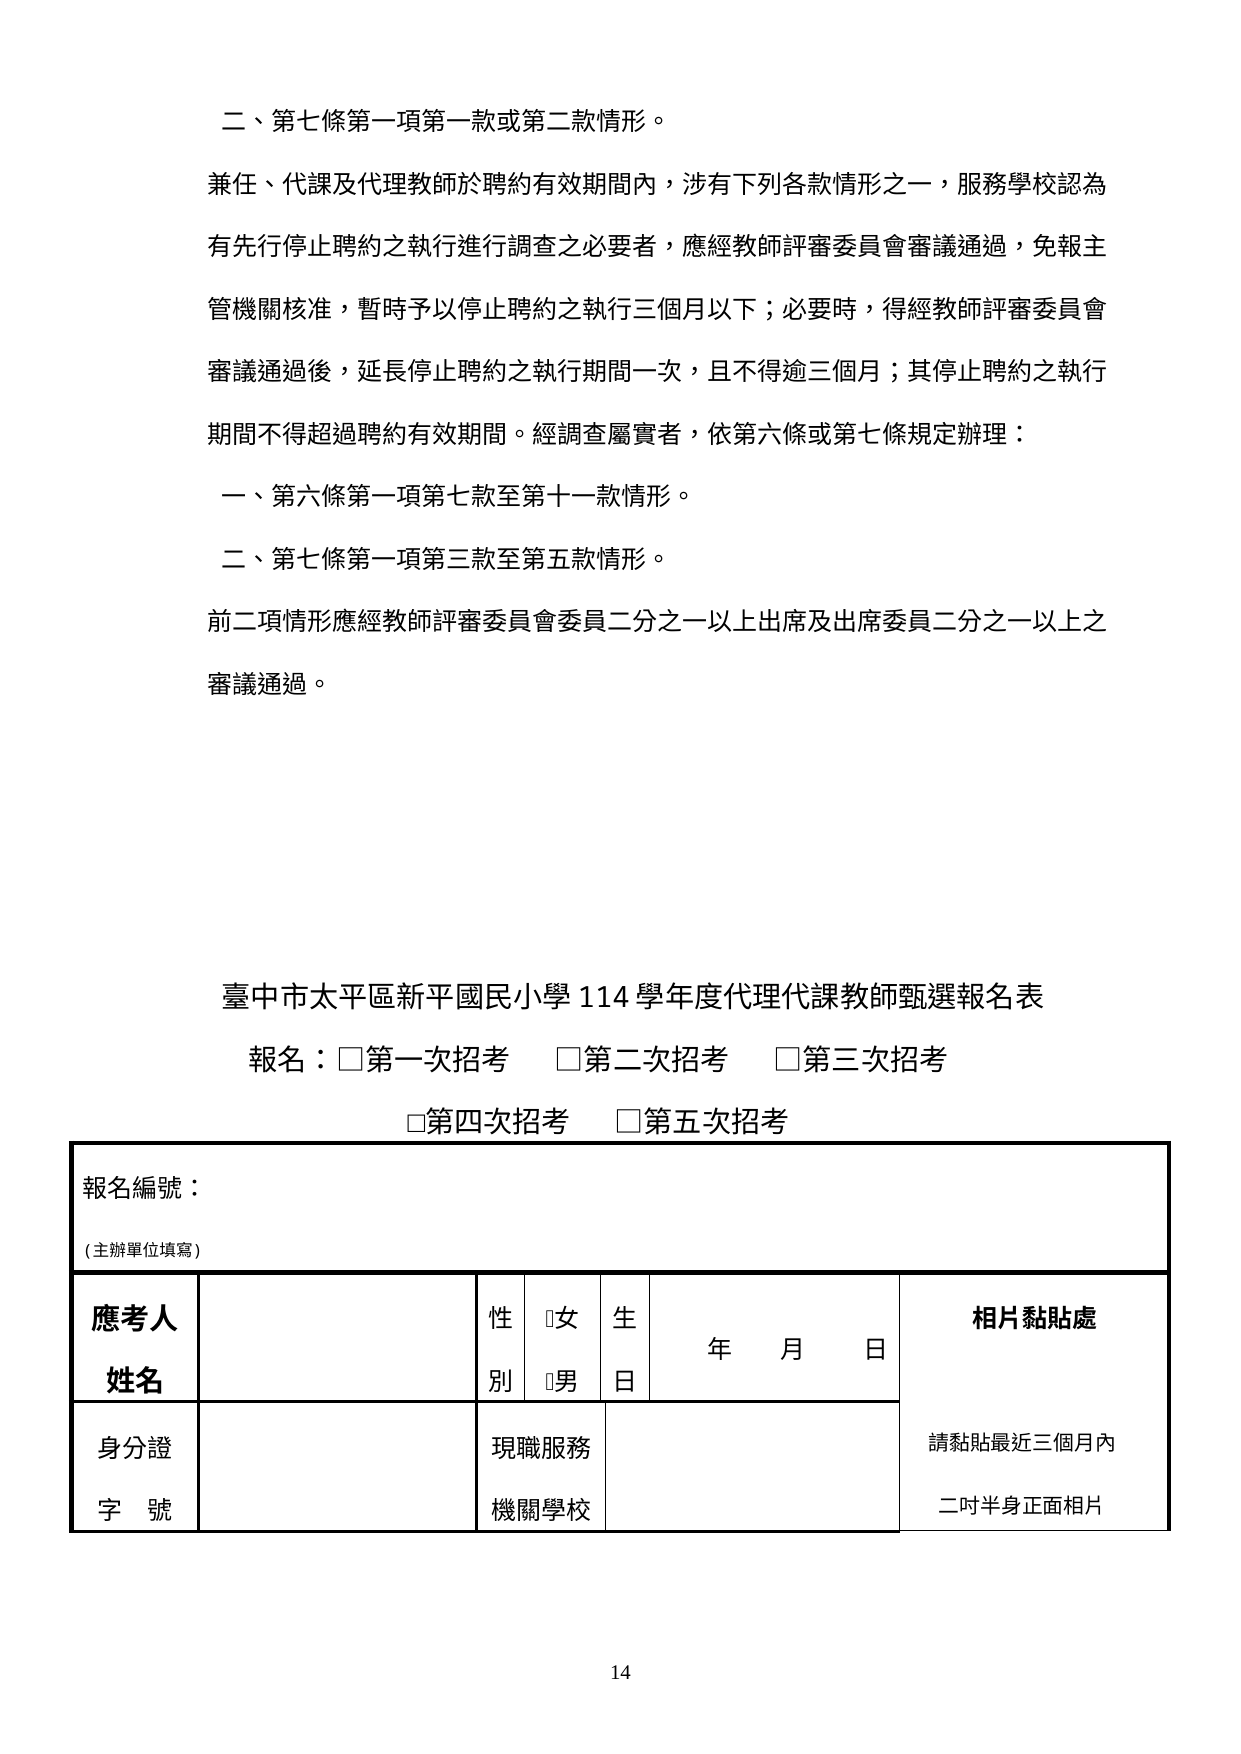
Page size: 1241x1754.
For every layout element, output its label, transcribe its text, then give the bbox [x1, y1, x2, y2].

table_cell 現職服務機關學校 [478, 1403, 605, 1529]
text 臺中市太平區新平國民小學114學年度代理代課教師甄選報名表 [143, 953, 1122, 1016]
table_cell 性別 [478, 1275, 524, 1400]
text 二、第七條第一項第三款至第五款情形。 [207, 516, 1122, 578]
table_cell 身分證 字 號 [74, 1403, 197, 1529]
table_cell 月 [744, 1275, 816, 1400]
table_cell 女 男 [525, 1275, 600, 1400]
text 一、第六條第一項第七款至第十一款情形。 [207, 453, 1122, 516]
table_header 報名編號： (主辦單位填寫) [74, 1145, 1020, 1270]
text 二、第七條第一項第一款或第二款情形。 [207, 78, 1122, 141]
table_cell [200, 1275, 475, 1400]
text 前二項情形應經教師評審委員會委員二分之一以上出席及出席委員二分之一以上之審議通過。 [207, 578, 1122, 703]
text 報名：□第一次招考 □第二次招考 □第三次招考 [118, 1016, 1122, 1078]
table_cell 日 [816, 1275, 899, 1400]
table_cell 相片黏貼處 請黏貼最近三個月內 二吋半身正面相片 [900, 1275, 1167, 1529]
table_cell 生日 [601, 1275, 649, 1400]
table_cell 應考人姓名 [74, 1275, 197, 1400]
text □第四次招考 □第五次招考 [118, 1078, 1122, 1141]
table_cell 年 [650, 1275, 744, 1400]
table_cell [606, 1403, 899, 1529]
table_header [1020, 1145, 1167, 1270]
table_cell [200, 1403, 475, 1529]
text 兼任、代課及代理教師於聘約有效期間內，涉有下列各款情形之一，服務學校認為有先行停止聘約之執行進行調查之必要者，應經教師評審委員會審議通過，免報主管機關核准，暫時予以停止聘約之執行三個月以下；必要時，得經教師評審委員會審議通過後，延長停止聘約之執行期間一次，且不得逾三個月；其停止聘約之執行期間不得超過聘約有效期間。經調查屬實者，依第六條或第七條規定辦理： [207, 141, 1122, 453]
